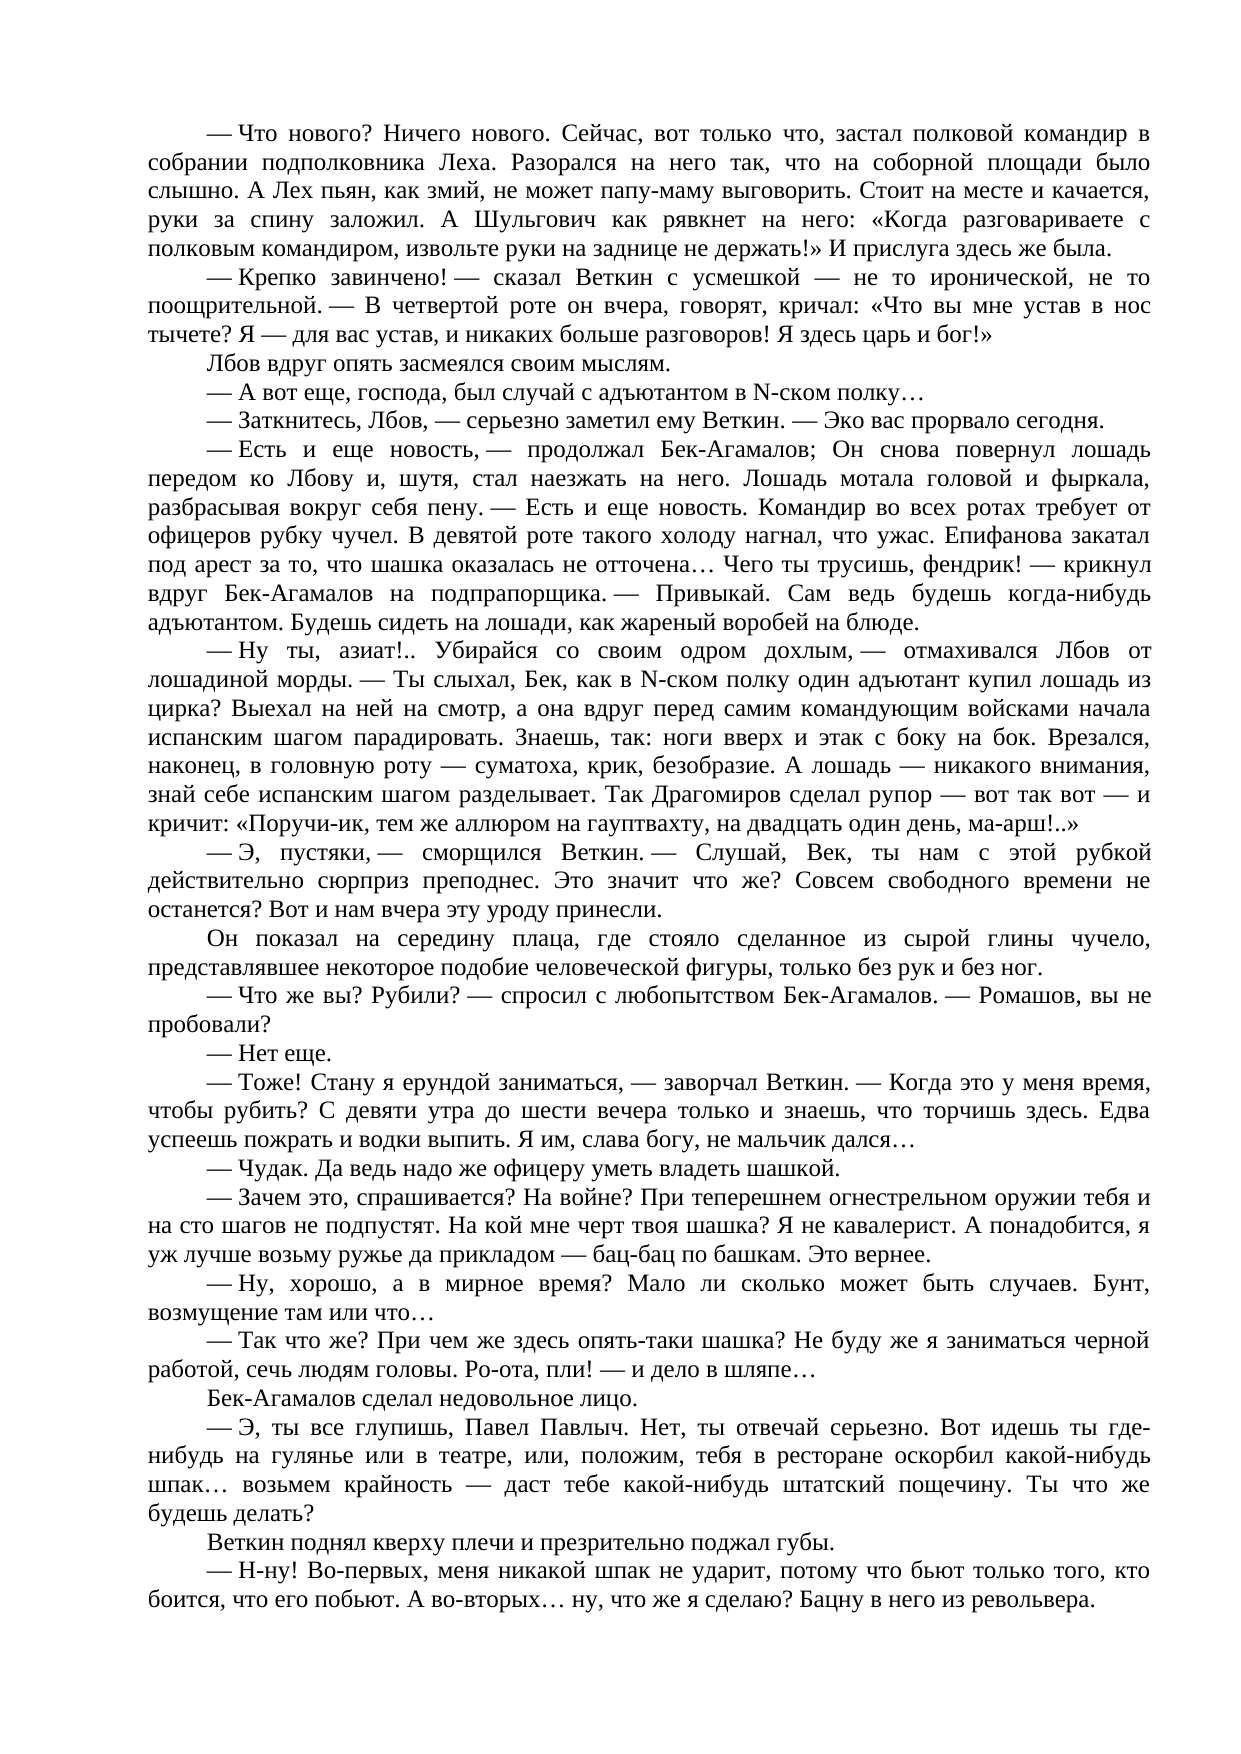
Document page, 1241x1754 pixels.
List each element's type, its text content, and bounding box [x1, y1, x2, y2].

text — Тоже! Стану я ерундой заниматься, — заворчал Веткин. — Когда это у меня время, чтобы рубить? С девяти утра до шести вечера только и знаешь, что торчишь здесь. Едва успеешь пожрать и водки выпить. Я им, слава богу, не мальчик дался… [148, 1067, 1152, 1153]
text — Ну, хорошо, а в мирное время? Мало ли сколько может быть случаев. Бунт, возмущение там или что… [148, 1268, 1152, 1326]
text — Чудак. Да ведь надо же офицеру уметь владеть шашкой. [148, 1153, 1152, 1182]
text — Э, пустяки, — сморщился Веткин. — Слушай, Век, ты нам с этой рубкой действительно сюрприз преподнес. Это значит что же? Совсем свободного времени не останется? Вот и нам вчера эту уроду принесли. [148, 837, 1152, 923]
text — А вот еще, господа, был случай с адъютантом в N-ском полку… [148, 377, 1152, 406]
text — Есть и еще новость, — продолжал Бек-Агамалов; Он снова повернул лошадь передом ко Лбову и, шутя, стал наезжать на него. Лошадь мотала головой и фыркала, разбрасывая вокруг себя пену. — Есть и еще новость. Командир во всех ротах требует от офицеров рубку чучел. В девятой роте такого холоду нагнал, что ужас. Епифанова закатал под арест за то, что шашка оказалась не отточена… Чего ты трусишь, фендрик! — крикнул вдруг Бек-Агамалов на подпрапорщика. — Привыкай. Сам ведь будешь когда-нибудь адъютантом. Будешь сидеть на лошади, как жареный воробей на блюде. [148, 434, 1152, 636]
text — Так что же? При чем же здесь опять-таки шашка? Не буду же я заниматься черной работой, сечь людям головы. Ро-ота, пли! — и дело в шляпе… [148, 1326, 1152, 1383]
text — Нет еще. [148, 1038, 1152, 1067]
text — Что нового? Ничего нового. Сейчас, вот только что, застал полковой командир в собрании подполковника Леха. Разорался на него так, что на соборной площади было слышно. А Лех пьян, как змий, не может папу-маму выговорить. Стоит на месте и качается, руки за спину заложил. А Шульгович как рявкнет на него: «Когда разговариваете с полковым командиром, извольте руки на заднице не держать!» И прислуга здесь же была. [148, 118, 1152, 262]
text — Ну ты, азиат!.. Убирайся со своим одром дохлым, — отмахивался Лбов от лошадиной морды. — Ты слыхал, Бек, как в N-ском полку один адъютант купил лошадь из цирка? Выехал на ней на смотр, а она вдруг перед самим командующим войсками начала испанским шагом парадировать. Знаешь, так: ноги вверх и этак с боку на бок. Врезался, наконец, в головную роту — суматоха, крик, безобразие. А лошадь — никакого внимания, знай себе испанским шагом разделывает. Так Драгомиров сделал рупор — вот так вот — и кричит: «Поручи-ик, тем же аллюром на гауптвахту, на двадцать один день, ма-арш!..» [148, 636, 1152, 837]
text Веткин поднял кверху плечи и презрительно поджал губы. [148, 1527, 1152, 1556]
text Он показал на середину плаца, где стояло сделанное из сырой глины чучело, представлявшее некоторое подобие человеческой фигуры, только без рук и без ног. [148, 923, 1152, 981]
text — Н-ну! Во-первых, меня никакой шпак не ударит, потому что бьют только того, кто боится, что его побьют. А во-вторых… ну, что же я сделаю? Бацну в него из револьвера. [148, 1556, 1152, 1613]
text Бек-Агамалов сделал недовольное лицо. [148, 1383, 1152, 1412]
text — Что же вы? Рубили? — спросил с любопытством Бек-Агамалов. — Ромашов, вы не пробовали? [148, 981, 1152, 1038]
text — Заткнитесь, Лбов, — серьезно заметил ему Веткин. — Эко вас прорвало сегодня. [148, 406, 1152, 434]
text — Зачем это, спрашивается? На войне? При теперешнем огнестрельном оружии тебя и на сто шагов не подпустят. На кой мне черт твоя шашка? Я не кавалерист. А понадобится, я уж лучше возьму ружье да прикладом — бац-бац по башкам. Это вернее. [148, 1182, 1152, 1268]
text — Э, ты все глупишь, Павел Павлыч. Нет, ты отвечай серьезно. Вот идешь ты где-нибудь на гулянье или в театре, или, положим, тебя в ресторане оскорбил какой-нибудь шпак… возьмем крайность — даст тебе какой-нибудь штатский пощечину. Ты что же будешь делать? [148, 1412, 1152, 1527]
text Лбов вдруг опять засмеялся своим мыслям. [148, 348, 1152, 377]
text — Крепко завинчено! — сказал Веткин с усмешкой — не то иронической, не то поощрительной. — В четвертой роте он вчера, говорят, кричал: «Что вы мне устав в нос тычете? Я — для вас устав, и никаких больше разговоров! Я здесь царь и бог!» [148, 262, 1152, 348]
